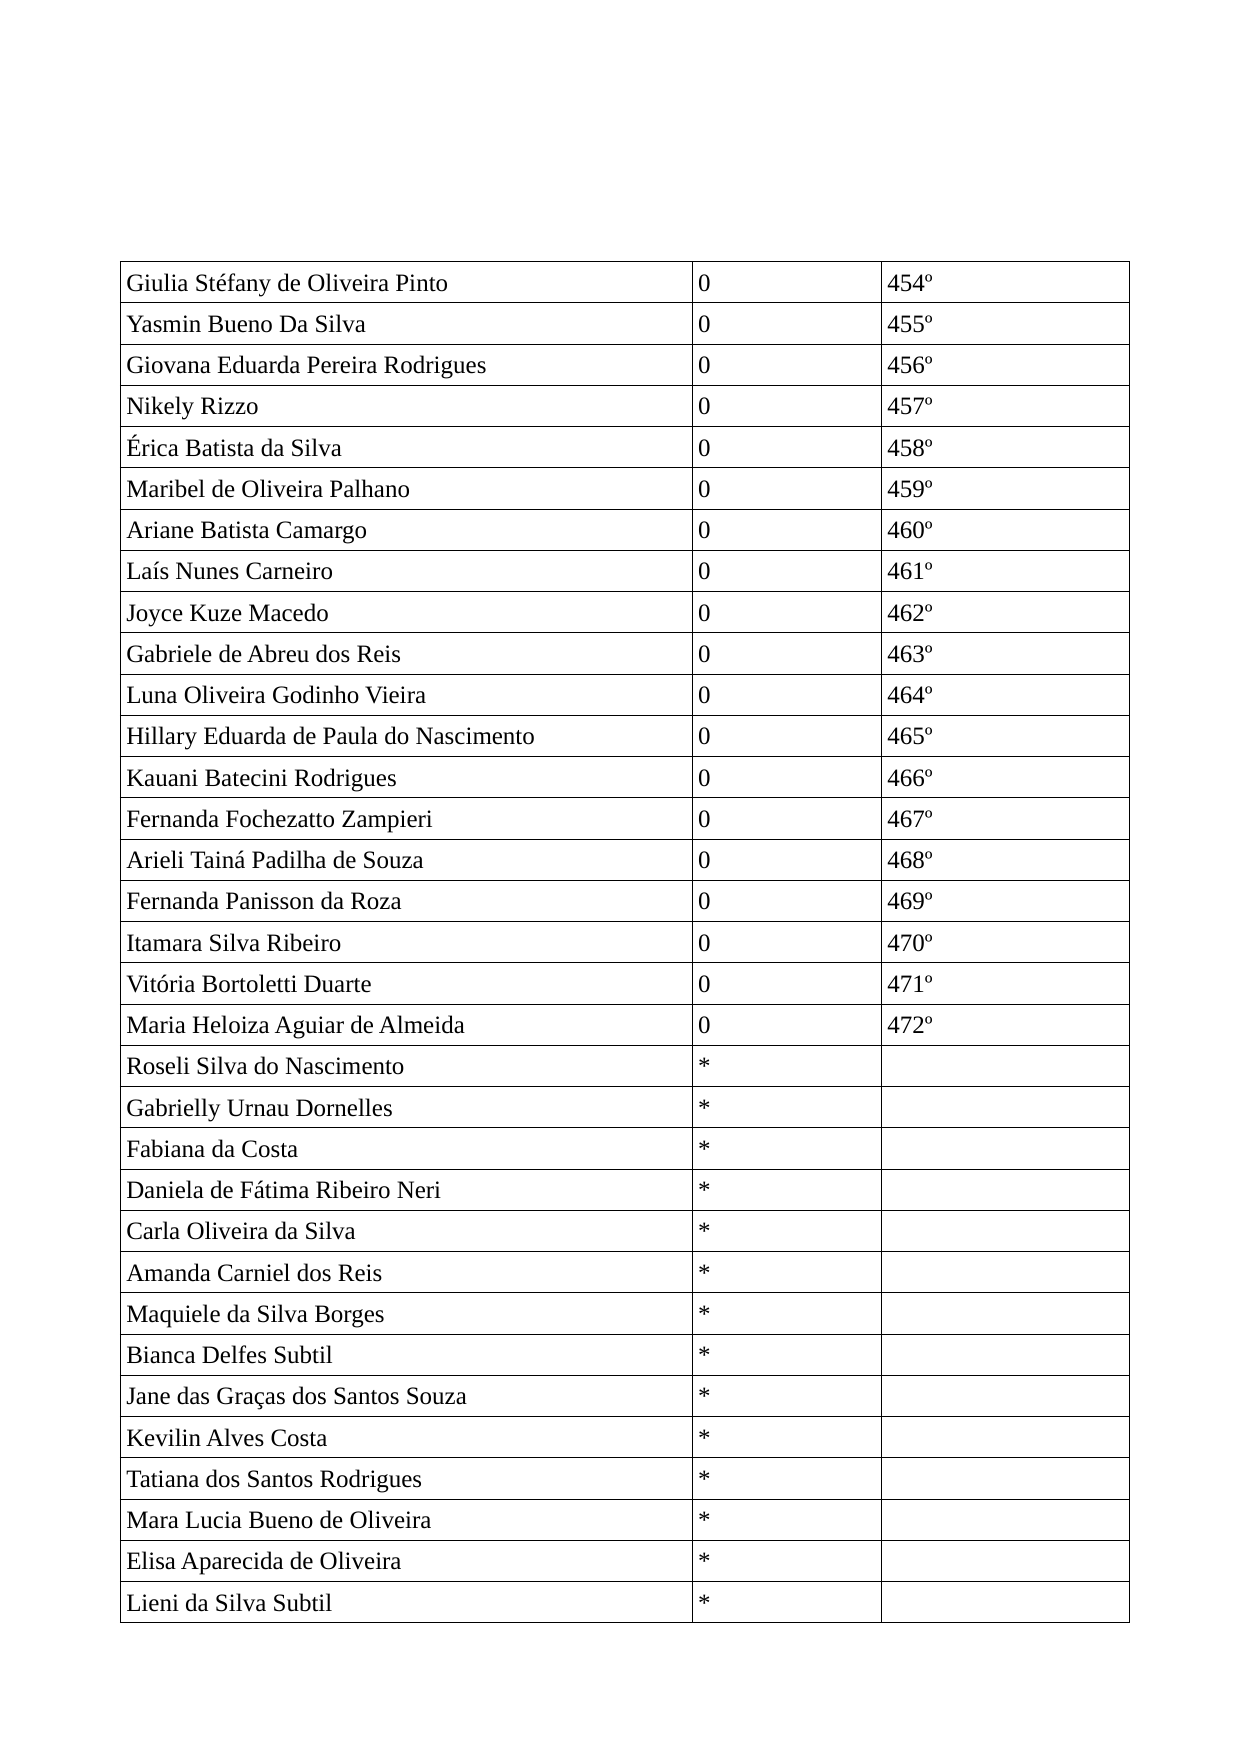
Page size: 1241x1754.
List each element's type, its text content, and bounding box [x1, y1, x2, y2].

table_cell [882, 1541, 1129, 1581]
table_cell 469º [882, 881, 1129, 921]
table_cell Giulia Stéfany de Oliveira Pinto [121, 262, 692, 302]
table_cell Fernanda Panisson da Roza [121, 881, 692, 921]
table_cell Vitória Bortoletti Duarte [121, 963, 692, 1003]
table_cell [882, 1170, 1129, 1210]
table_cell [882, 1500, 1129, 1540]
table_cell * [693, 1252, 881, 1292]
table_cell 465º [882, 716, 1129, 756]
table_cell Arieli Tainá Padilha de Souza [121, 840, 692, 880]
table_cell [882, 1458, 1129, 1498]
table_cell Nikely Rizzo [121, 386, 692, 426]
table_cell Yasmin Bueno Da Silva [121, 303, 692, 343]
table_cell 454º [882, 262, 1129, 302]
table_cell * [693, 1417, 881, 1457]
table_cell * [693, 1128, 881, 1168]
table_cell Giovana Eduarda Pereira Rodrigues [121, 345, 692, 385]
table_cell Érica Batista da Silva [121, 427, 692, 467]
table_cell Mara Lucia Bueno de Oliveira [121, 1500, 692, 1540]
table_cell Jane das Graças dos Santos Souza [121, 1376, 692, 1416]
table_cell * [693, 1541, 881, 1581]
table_cell Joyce Kuze Macedo [121, 592, 692, 632]
table_cell Luna Oliveira Godinho Vieira [121, 675, 692, 715]
table_cell 459º [882, 468, 1129, 508]
table_cell [882, 1335, 1129, 1375]
table_cell 472º [882, 1005, 1129, 1045]
table_cell Fernanda Fochezatto Zampieri [121, 798, 692, 838]
table_cell [882, 1128, 1129, 1168]
table_cell Ariane Batista Camargo [121, 510, 692, 550]
table_cell 0 [693, 262, 881, 302]
table_cell * [693, 1376, 881, 1416]
table_cell Maribel de Oliveira Palhano [121, 468, 692, 508]
table_cell Hillary Eduarda de Paula do Nascimento [121, 716, 692, 756]
table_cell 464º [882, 675, 1129, 715]
table_cell 0 [693, 633, 881, 673]
table_cell 0 [693, 963, 881, 1003]
table_cell Elisa Aparecida de Oliveira [121, 1541, 692, 1581]
table_cell 456º [882, 345, 1129, 385]
table_cell 0 [693, 840, 881, 880]
table_cell 463º [882, 633, 1129, 673]
table_cell * [693, 1170, 881, 1210]
table_cell * [693, 1458, 881, 1498]
table_cell 0 [693, 427, 881, 467]
table_cell 461º [882, 551, 1129, 591]
table_cell * [693, 1087, 881, 1127]
table_cell * [693, 1500, 881, 1540]
table_cell 0 [693, 757, 881, 797]
table_cell 0 [693, 881, 881, 921]
table_cell * [693, 1293, 881, 1333]
table_cell 466º [882, 757, 1129, 797]
table_cell [882, 1376, 1129, 1416]
table_cell 470º [882, 922, 1129, 962]
table_cell 0 [693, 592, 881, 632]
table_cell 468º [882, 840, 1129, 880]
table_cell * [693, 1582, 881, 1622]
table_cell Maria Heloiza Aguiar de Almeida [121, 1005, 692, 1045]
table_cell Lieni da Silva Subtil [121, 1582, 692, 1622]
table_cell Laís Nunes Carneiro [121, 551, 692, 591]
table_cell Kevilin Alves Costa [121, 1417, 692, 1457]
table_cell Kauani Batecini Rodrigues [121, 757, 692, 797]
table_cell 0 [693, 386, 881, 426]
table_cell 460º [882, 510, 1129, 550]
table_cell 467º [882, 798, 1129, 838]
table_cell [882, 1293, 1129, 1333]
table_cell 455º [882, 303, 1129, 343]
table_cell [882, 1417, 1129, 1457]
table_cell * [693, 1211, 881, 1251]
table_cell 0 [693, 551, 881, 591]
table_cell Bianca Delfes Subtil [121, 1335, 692, 1375]
table_cell 0 [693, 675, 881, 715]
table_cell Fabiana da Costa [121, 1128, 692, 1168]
table_cell Roseli Silva do Nascimento [121, 1046, 692, 1086]
table_cell Gabriele de Abreu dos Reis [121, 633, 692, 673]
table_cell 457º [882, 386, 1129, 426]
table_cell 0 [693, 345, 881, 385]
table_cell 0 [693, 922, 881, 962]
table_cell Tatiana dos Santos Rodrigues [121, 1458, 692, 1498]
table_cell 0 [693, 510, 881, 550]
table_cell 458º [882, 427, 1129, 467]
table_cell [882, 1211, 1129, 1251]
table_cell * [693, 1046, 881, 1086]
table_cell * [693, 1335, 881, 1375]
table_cell Amanda Carniel dos Reis [121, 1252, 692, 1292]
table_cell Daniela de Fátima Ribeiro Neri [121, 1170, 692, 1210]
table_cell 462º [882, 592, 1129, 632]
table_cell [882, 1252, 1129, 1292]
table_cell 0 [693, 468, 881, 508]
table_cell 0 [693, 716, 881, 756]
table_cell 0 [693, 1005, 881, 1045]
table_cell [882, 1087, 1129, 1127]
table_cell Carla Oliveira da Silva [121, 1211, 692, 1251]
table_cell Itamara Silva Ribeiro [121, 922, 692, 962]
table_cell [882, 1582, 1129, 1622]
table_cell Gabrielly Urnau Dornelles [121, 1087, 692, 1127]
table_cell Maquiele da Silva Borges [121, 1293, 692, 1333]
table_cell 0 [693, 303, 881, 343]
table_cell 0 [693, 798, 881, 838]
table_cell [882, 1046, 1129, 1086]
table_cell 471º [882, 963, 1129, 1003]
